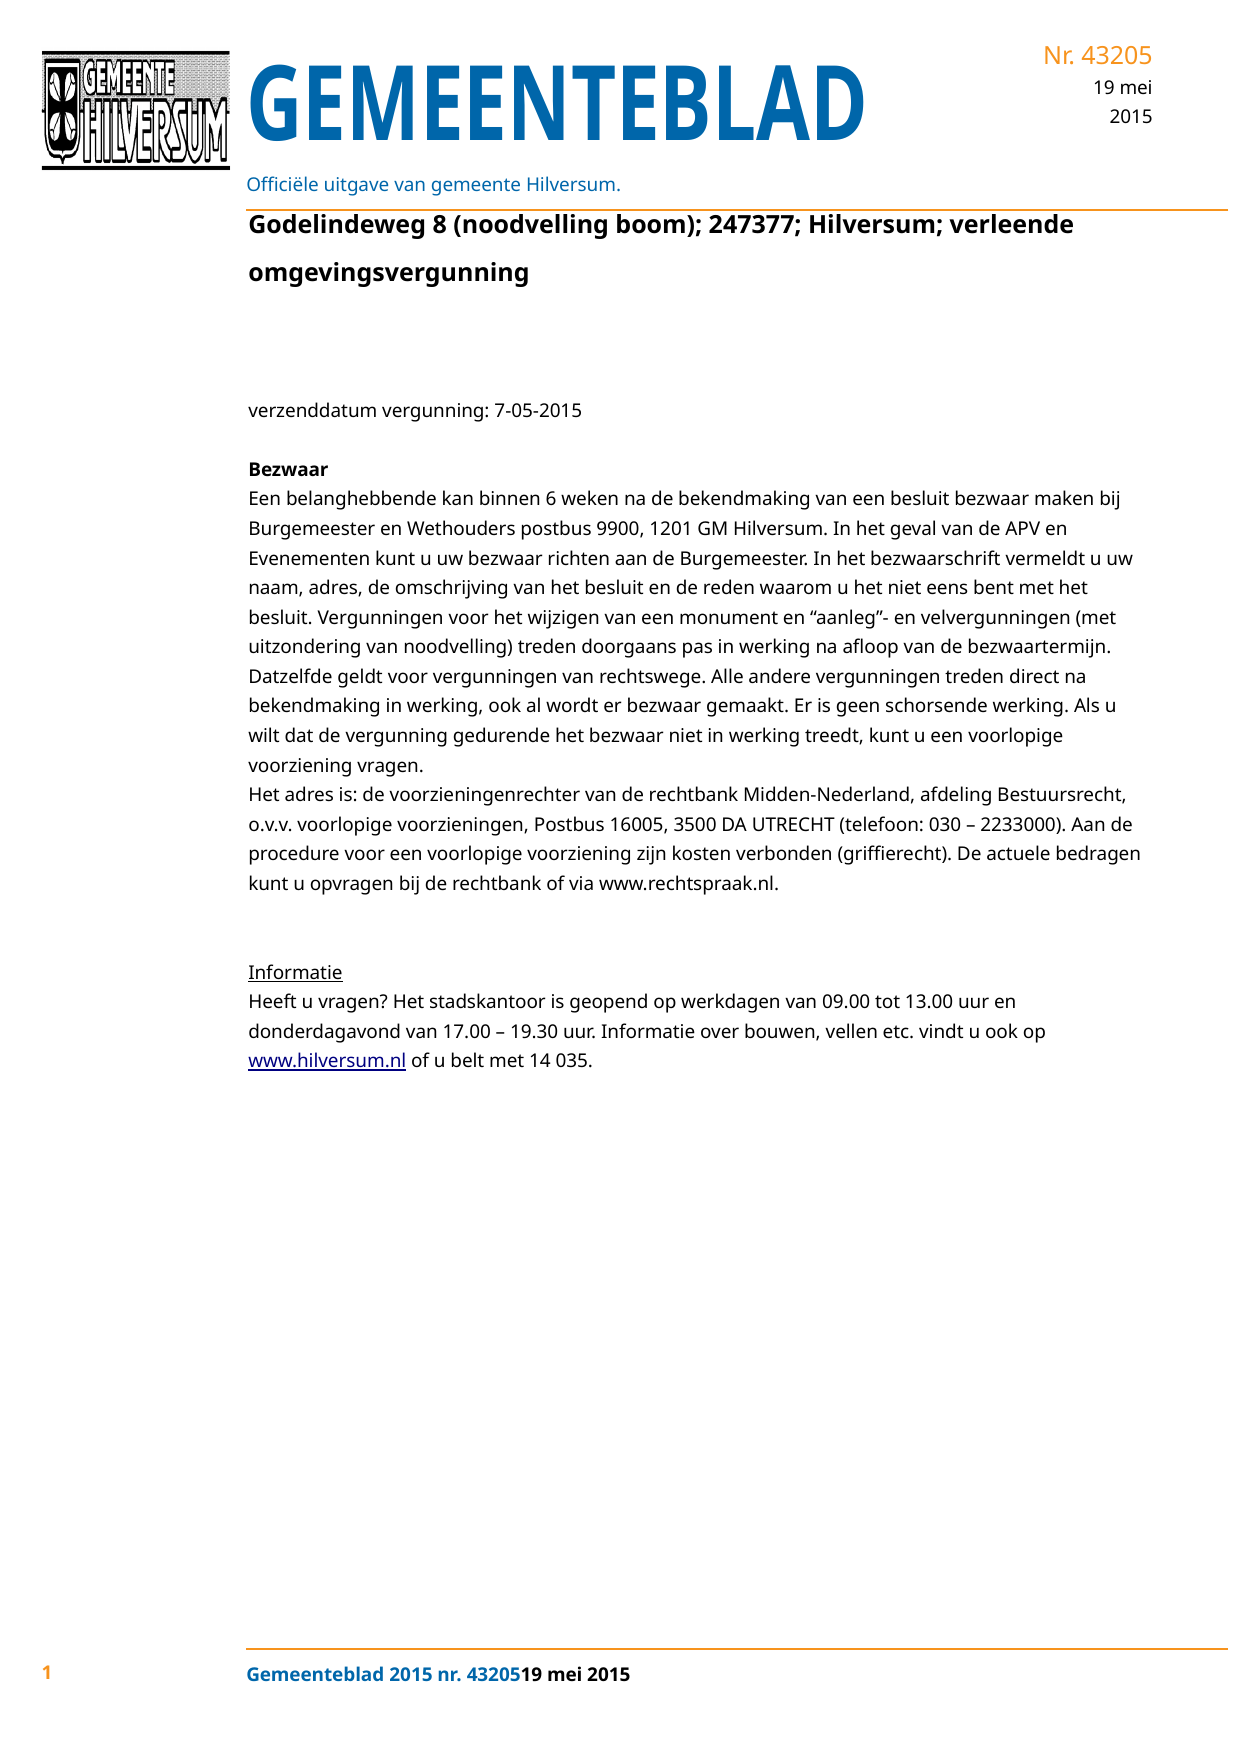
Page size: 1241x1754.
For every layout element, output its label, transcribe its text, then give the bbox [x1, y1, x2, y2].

text Informatie [248, 959, 1152, 984]
text verzenddatum vergunning: 7-05-2015 [248, 397, 1152, 422]
text Heeft u vragen? Het stadskantoor is geopend op werkdagen van 09.00 tot 13.00 uur en donderdagavond van 17.00 – 19.30 uur. Informatie over bouwen, vellen etc. vindt u ook op www.hilversum.nl of u belt met 14 035. [248, 988, 1152, 1073]
text Een belanghebbende kan binnen 6 weken na de bekendmaking van een besluit bezwaar maken bij Burgemeester en Wethouders postbus 9900, 1201 GM Hilversum. In het geval van de APV en Evenementen kunt u uw bezwaar richten aan de Burgemeester. In het bezwaarschrift vermeldt u uw naam, adres, de omschrijving van het besluit en de reden waarom u het niet eens bent met het besluit. Vergunningen voor het wijzigen van een monument en “aanleg”- en velvergunningen (met uitzondering van noodvelling) treden doorgaans pas in werking na afloop van de bezwaartermijn. Datzelfde geldt voor vergunningen van rechtswege. Alle andere vergunningen treden direct na bekendmaking in werking, ook al wordt er bezwaar gemaakt. Er is geen schorsende werking. Als u wilt dat de vergunning gedurende het bezwaar niet in werking treedt, kunt u een voorlopige voorziening vragen. [248, 486, 1152, 777]
picture [41, 47, 231, 172]
text Godelindeweg 8 (noodvelling boom); 247377; Hilversum; verleende omgevingsvergunning [248, 211, 1152, 288]
text Bezwaar [248, 456, 1152, 482]
text Het adres is: de voorzieningenrechter van de rechtbank Midden-Nederland, afdeling Bestuursrecht, o.v.v. voorlopige voorzieningen, Postbus 16005, 3500 DA UTRECHT (telefoon: 030 – 2233000). Aan de procedure voor een voorlopige voorziening zijn kosten verbonden (griffierecht). De actuele bedragen kunt u opvragen bij de rechtbank of via www.rechtspraak.nl. [248, 781, 1152, 896]
